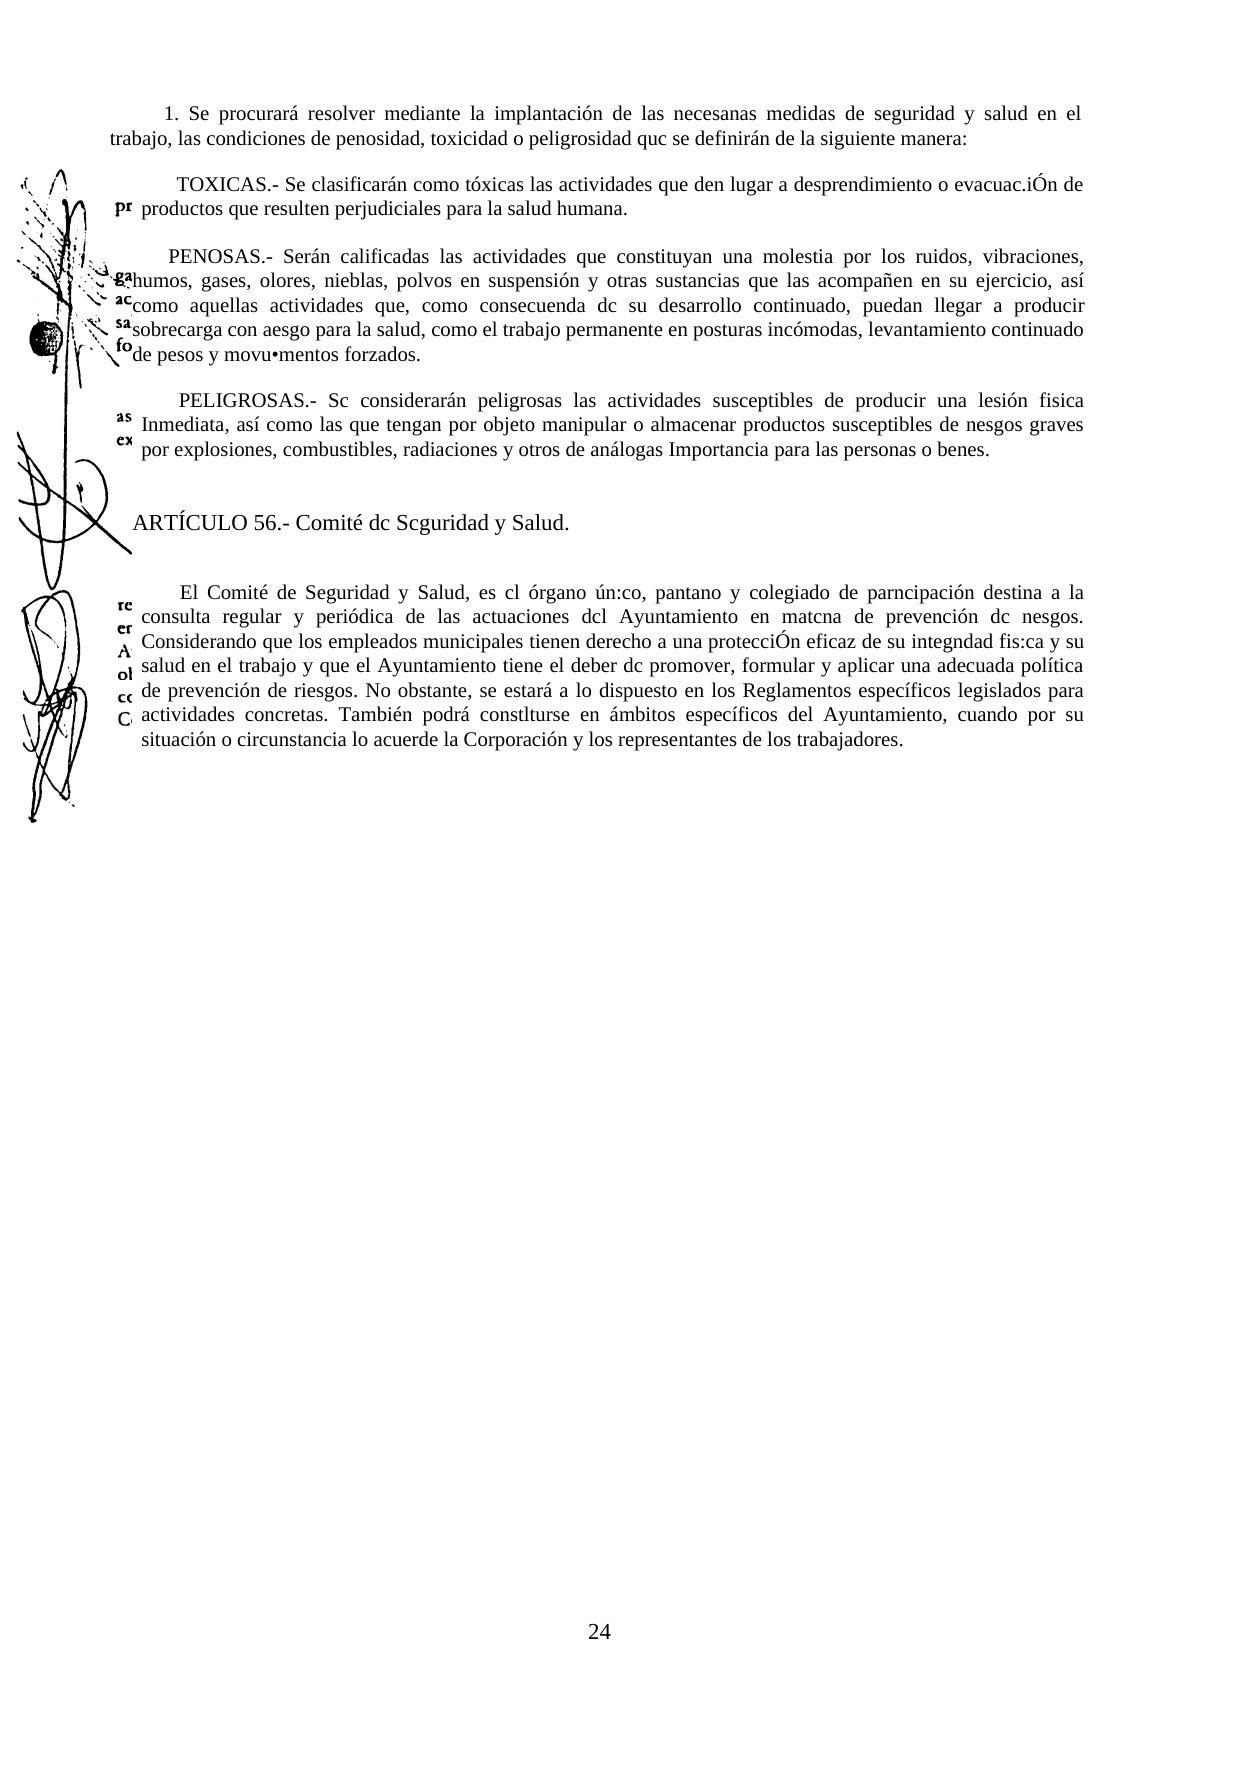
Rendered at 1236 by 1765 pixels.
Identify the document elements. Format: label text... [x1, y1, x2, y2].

text PENOSAS.- Serán calificadas las actividades que constituyan una molestia por los ruidos, vibraciones, humos, gases, olores, nieblas, polvos en suspensión y otras sustancias que las acompañen en su ejercicio, así como aquellas actividades que, como consecuenda dc su desarrollo continuado, puedan llegar a producir sobrecarga con aesgo para la salud, como el trabajo permanente en posturas incómodas, levantamiento continuado de pesos y movu•mentos forzados. [132, 244, 1085, 366]
text TOXICAS.- Se clasificarán como tóxicas las actividades que den lugar a desprendimiento o evacuac.iÓn de productos que resulten perjudiciales para la salud humana. [132, 172, 1085, 220]
text El Comité de Seguridad y Salud, es cl órgano ún:co, pantano y colegiado de parncipación destina a la consulta regular y periódica de las actuaciones dcl Ayuntamiento en matcna de prevención dc nesgos. Considerando que los empleados municipales tienen derecho a una protecciÓn eficaz de su integndad fis:ca y su salud en el trabajo y que el Ayuntamiento tiene el deber dc promover, formular y aplicar una adecuada política de prevención de riesgos. No obstante, se estará a lo dispuesto en los Reglamentos específicos legislados para actividades concretas. También podrá constlturse en ámbitos específicos del Ayuntamiento, cuando por su situación o circunstancia lo acuerde la Corporación y los representantes de los trabajadores. [132, 580, 1085, 751]
text PELIGROSAS.- Sc considerarán peligrosas las actividades susceptibles de producir una lesión fisica Inmediata, así como las que tengan por objeto manipular o almacenar productos susceptibles de nesgos graves por explosiones, combustibles, radiaciones y otros de análogas Importancia para las personas o benes. [132, 388, 1085, 461]
text 1. Se procurará resolver mediante la implantación de las necesanas medidas de seguridad y salud en el trabajo, las condiciones de penosidad, toxicidad o peligrosidad quc se definirán de la siguiente manera: [109, 101, 1082, 150]
text ARTÍCULO 56.- Comité dc Scguridad y Salud. [132, 509, 1088, 535]
